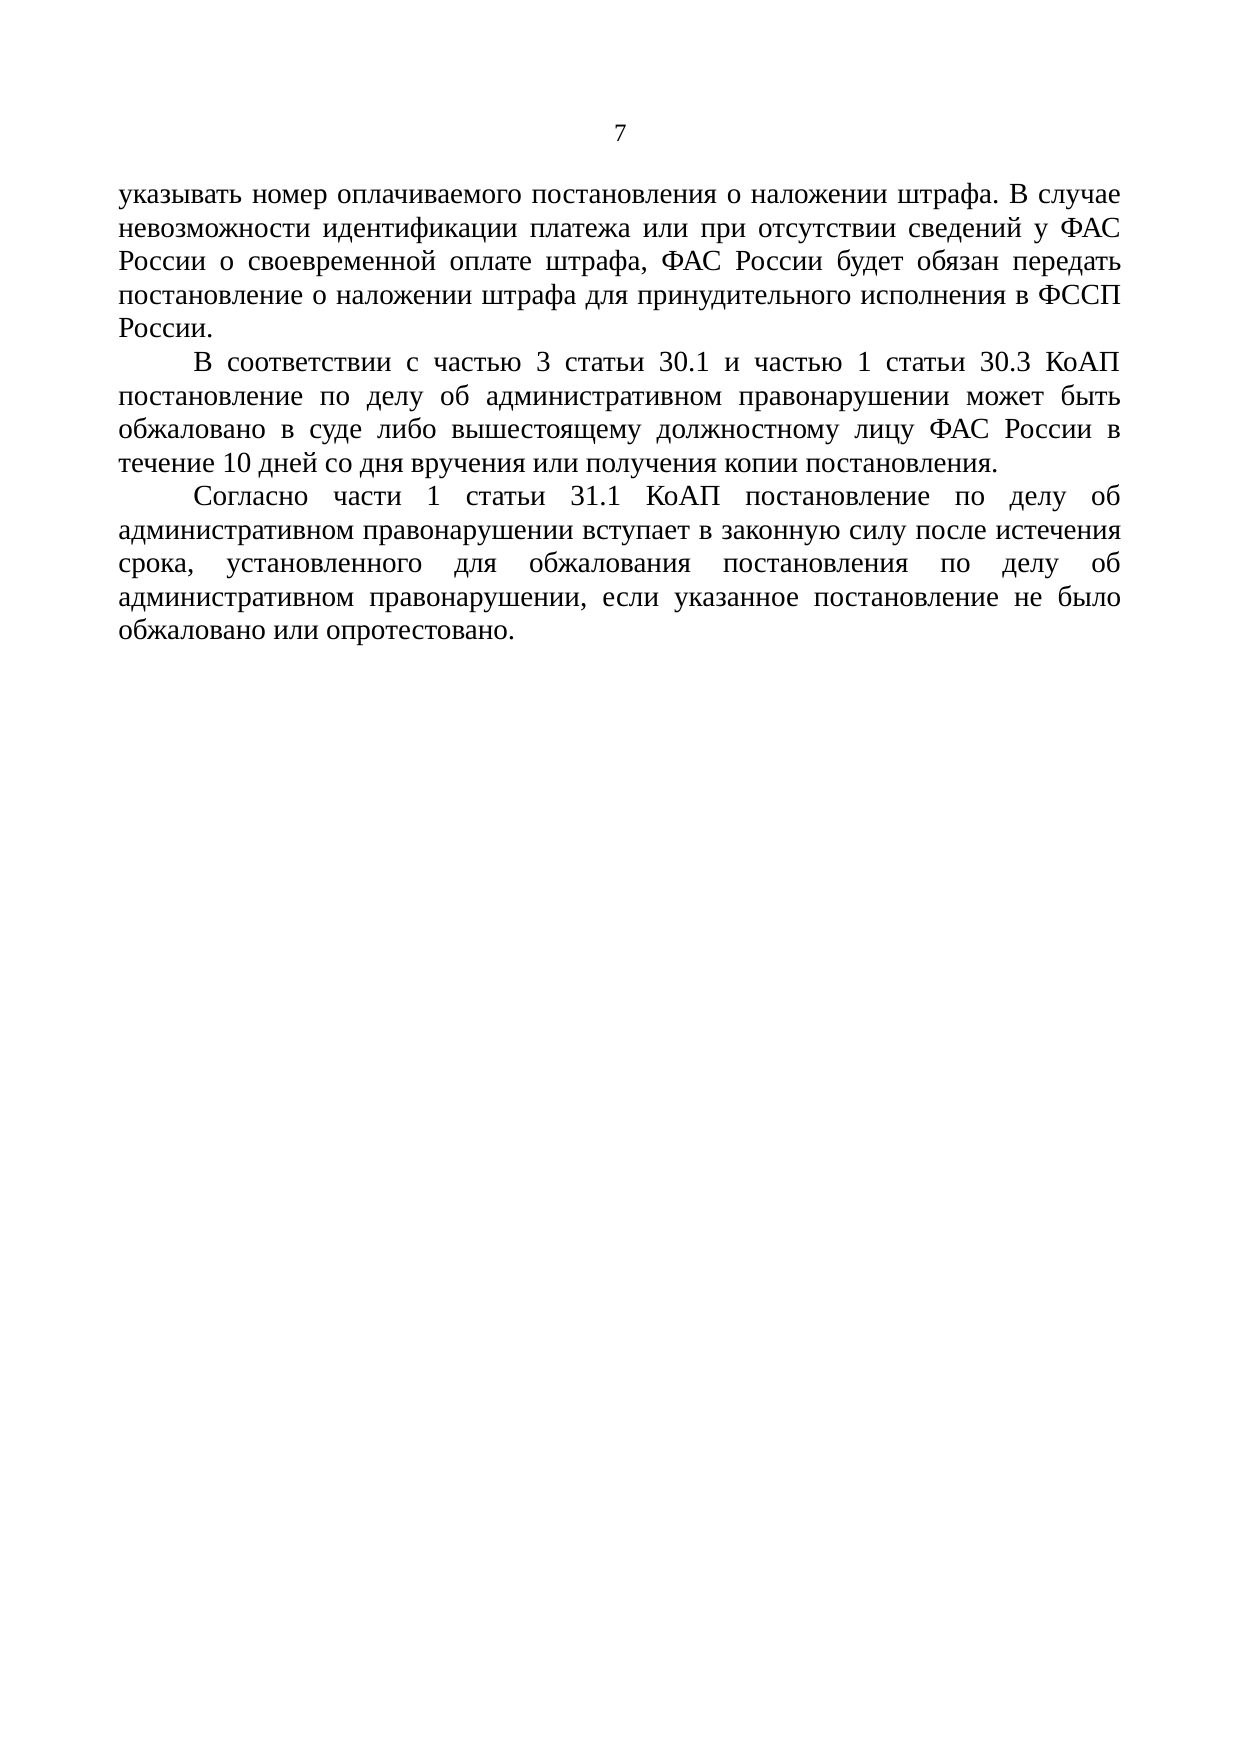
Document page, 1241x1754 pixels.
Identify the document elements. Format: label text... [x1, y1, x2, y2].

text В соответствии с частью 3 статьи 30.1 и частью 1 статьи 30.3 КоАП постановление по делу об административном правонарушении может быть обжаловано в суде либо вышестоящему должностному лицу ФАС России в течение 10 дней со дня вручения или получения копии постановления. [118, 344, 1122, 478]
text указывать номер оплачиваемого постановления о наложении штрафа. В случае невозможности идентификации платежа или при отсутствии сведений у ФАС России о своевременной оплате штрафа, ФАС России будет обязан передать постановление о наложении штрафа для принудительного исполнения в ФССП России. [118, 176, 1122, 344]
text Согласно части 1 статьи 31.1 КоАП постановление по делу об административном правонарушении вступает в законную силу после истечения срока, установленного для обжалования постановления по делу об административном правонарушении, если указанное постановление не было обжаловано или опротестовано. [118, 478, 1122, 646]
